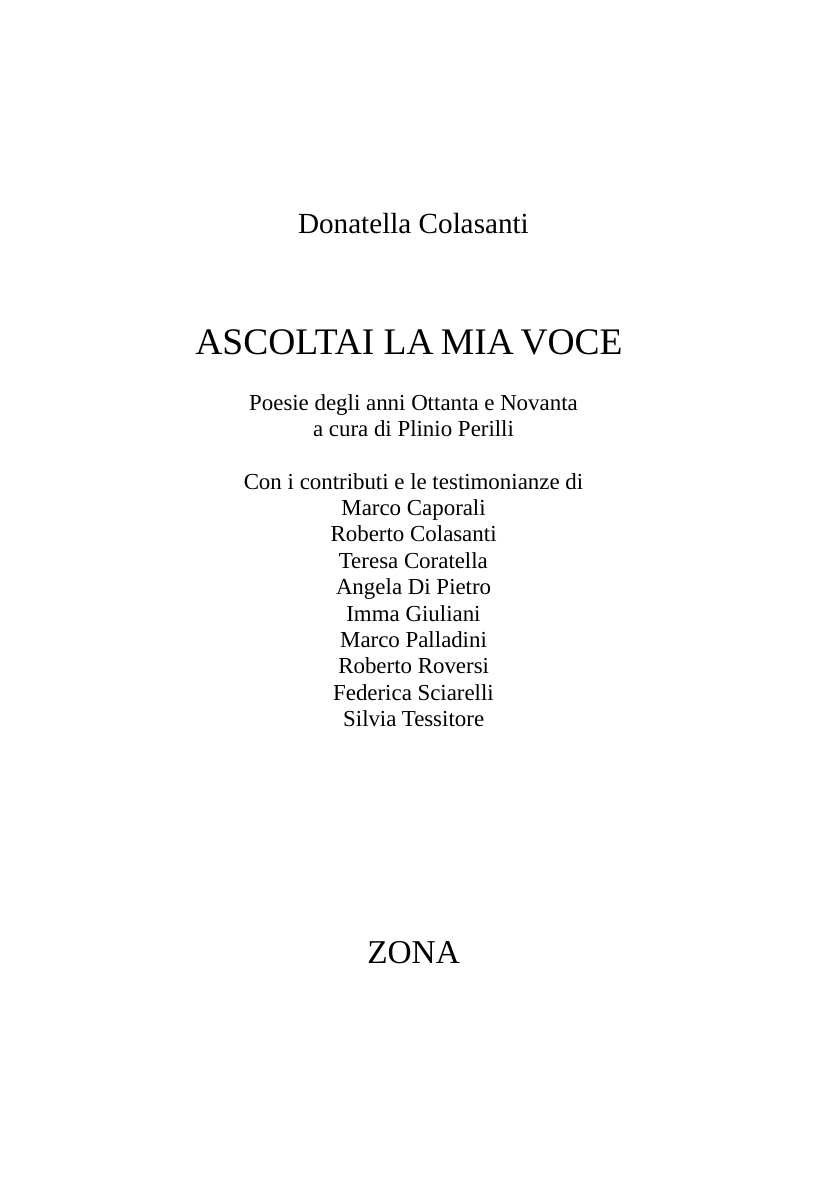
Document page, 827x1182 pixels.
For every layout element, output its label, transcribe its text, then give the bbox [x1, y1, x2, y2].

text Roberto Colasanti [88, 521, 738, 547]
text Silvia Tessitore [88, 705, 738, 731]
text Con i contributi e le testimonianze di [88, 468, 738, 494]
text a cura di Plinio Perilli [88, 415, 738, 441]
text Angela Di Pietro [88, 573, 738, 599]
text Marco Palladini [88, 626, 738, 652]
text Donatella Colasanti [88, 207, 738, 240]
text Teresa Coratella [88, 547, 738, 573]
text Imma Giuliani [88, 599, 738, 626]
text Marco Caporali [88, 494, 738, 521]
text Poesie degli anni Ottanta e Novanta [88, 389, 738, 415]
text ZONA [88, 933, 738, 971]
text ASCOLTAI LA MIA VOCE [88, 319, 738, 362]
text Roberto Roversi [88, 652, 738, 679]
text Federica Sciarelli [88, 679, 738, 705]
